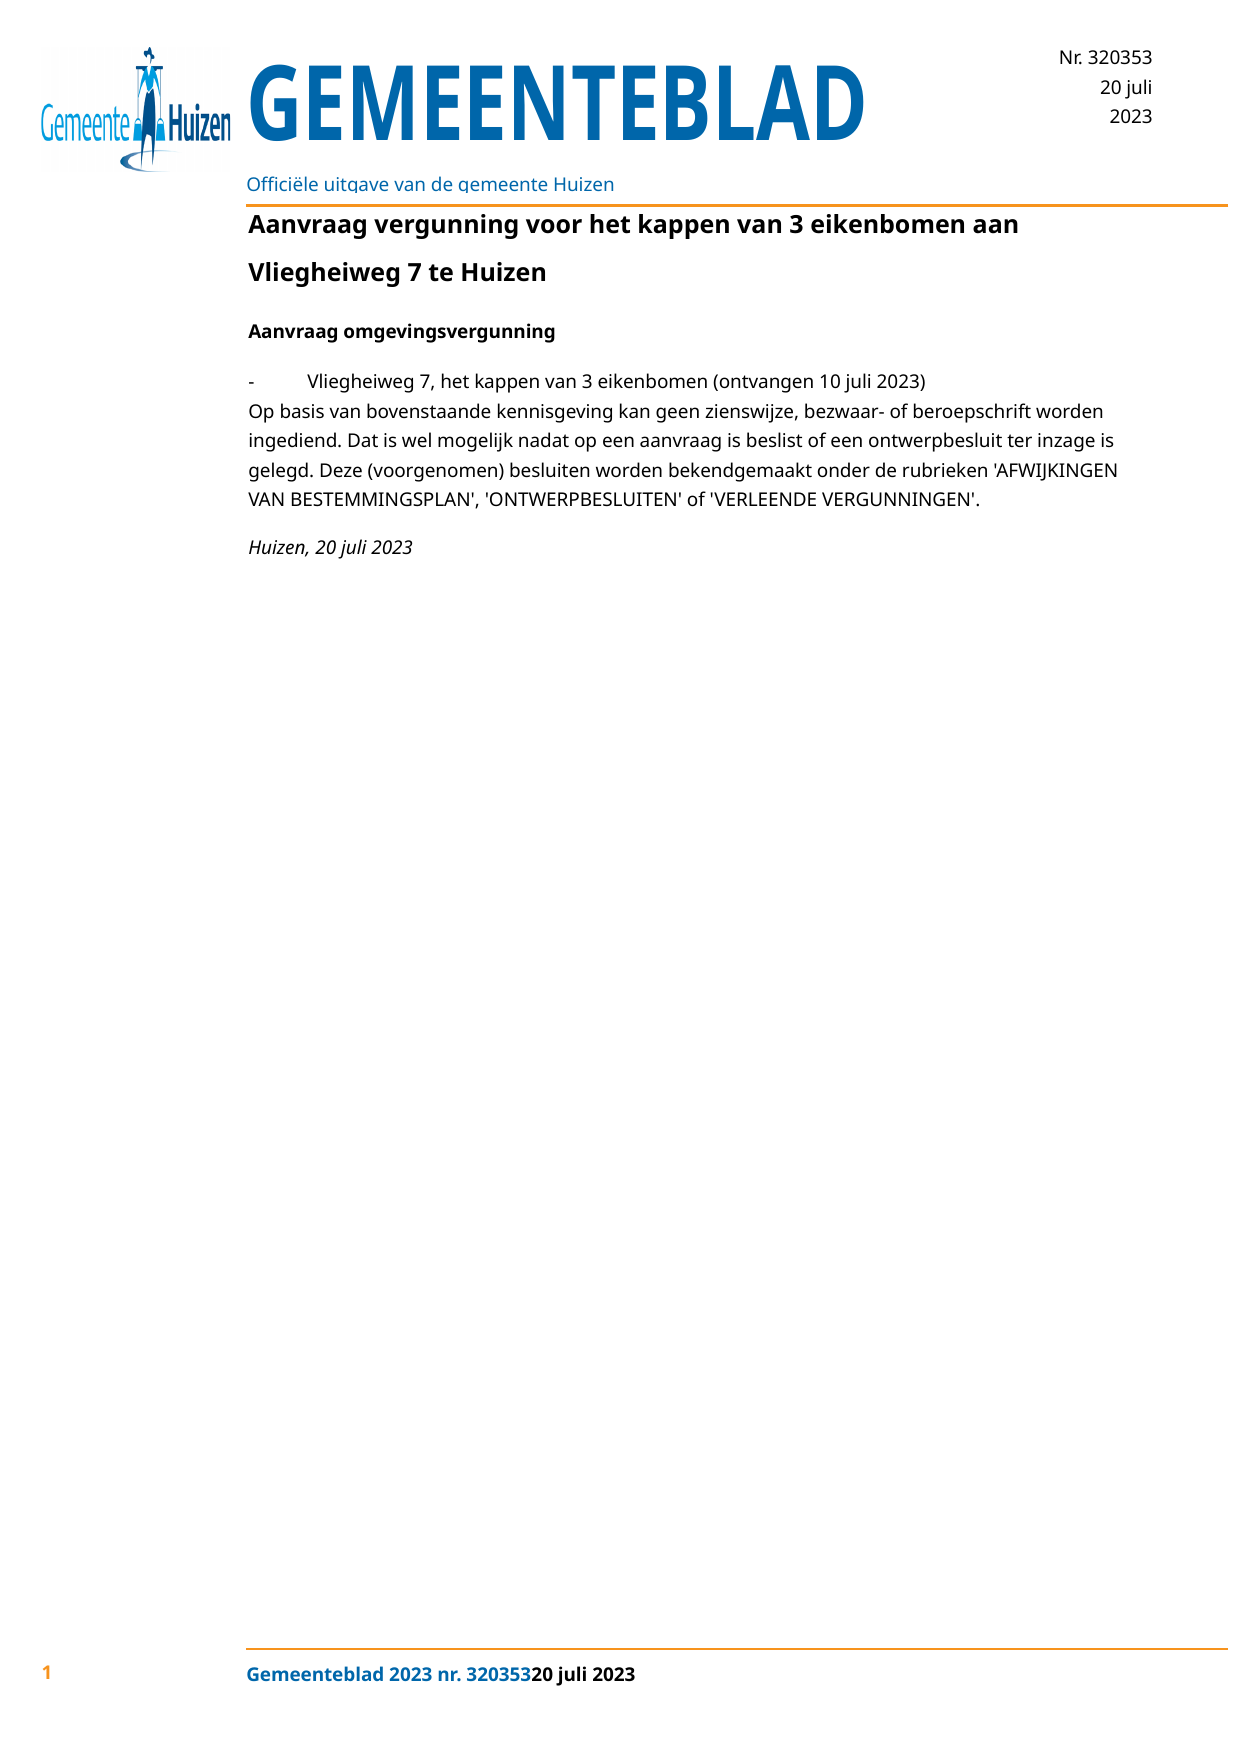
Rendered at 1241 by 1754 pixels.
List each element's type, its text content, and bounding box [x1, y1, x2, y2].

text Op basis van bovenstaande kennisgeving kan geen zienswijze, bezwaar- of beroepschrift worden ingediend. Dat is wel mogelijk nadat op een aanvraag is beslist of een ontwerpbesluit ter inzage is gelegd. Deze (voorgenomen) besluiten worden bekendgemaakt onder de rubrieken 'AFWIJKINGEN VAN BESTEMMINGSPLAN', 'ONTWERPBESLUITEN' of 'VERLEENDE VERGUNNINGEN'. [248, 398, 1152, 512]
list Vliegheiweg 7, het kappen van 3 eikenbomen (ontvangen 10 juli 2023) [248, 368, 1152, 394]
text Aanvraag vergunning voor het kappen van 3 eikenbomen aan Vliegheiweg 7 te Huizen [248, 207, 1152, 288]
text Aanvraag omgevingsvergunning [248, 318, 1152, 344]
text Huizen, 20 juli 2023 [248, 534, 1152, 560]
picture [41, 47, 231, 172]
